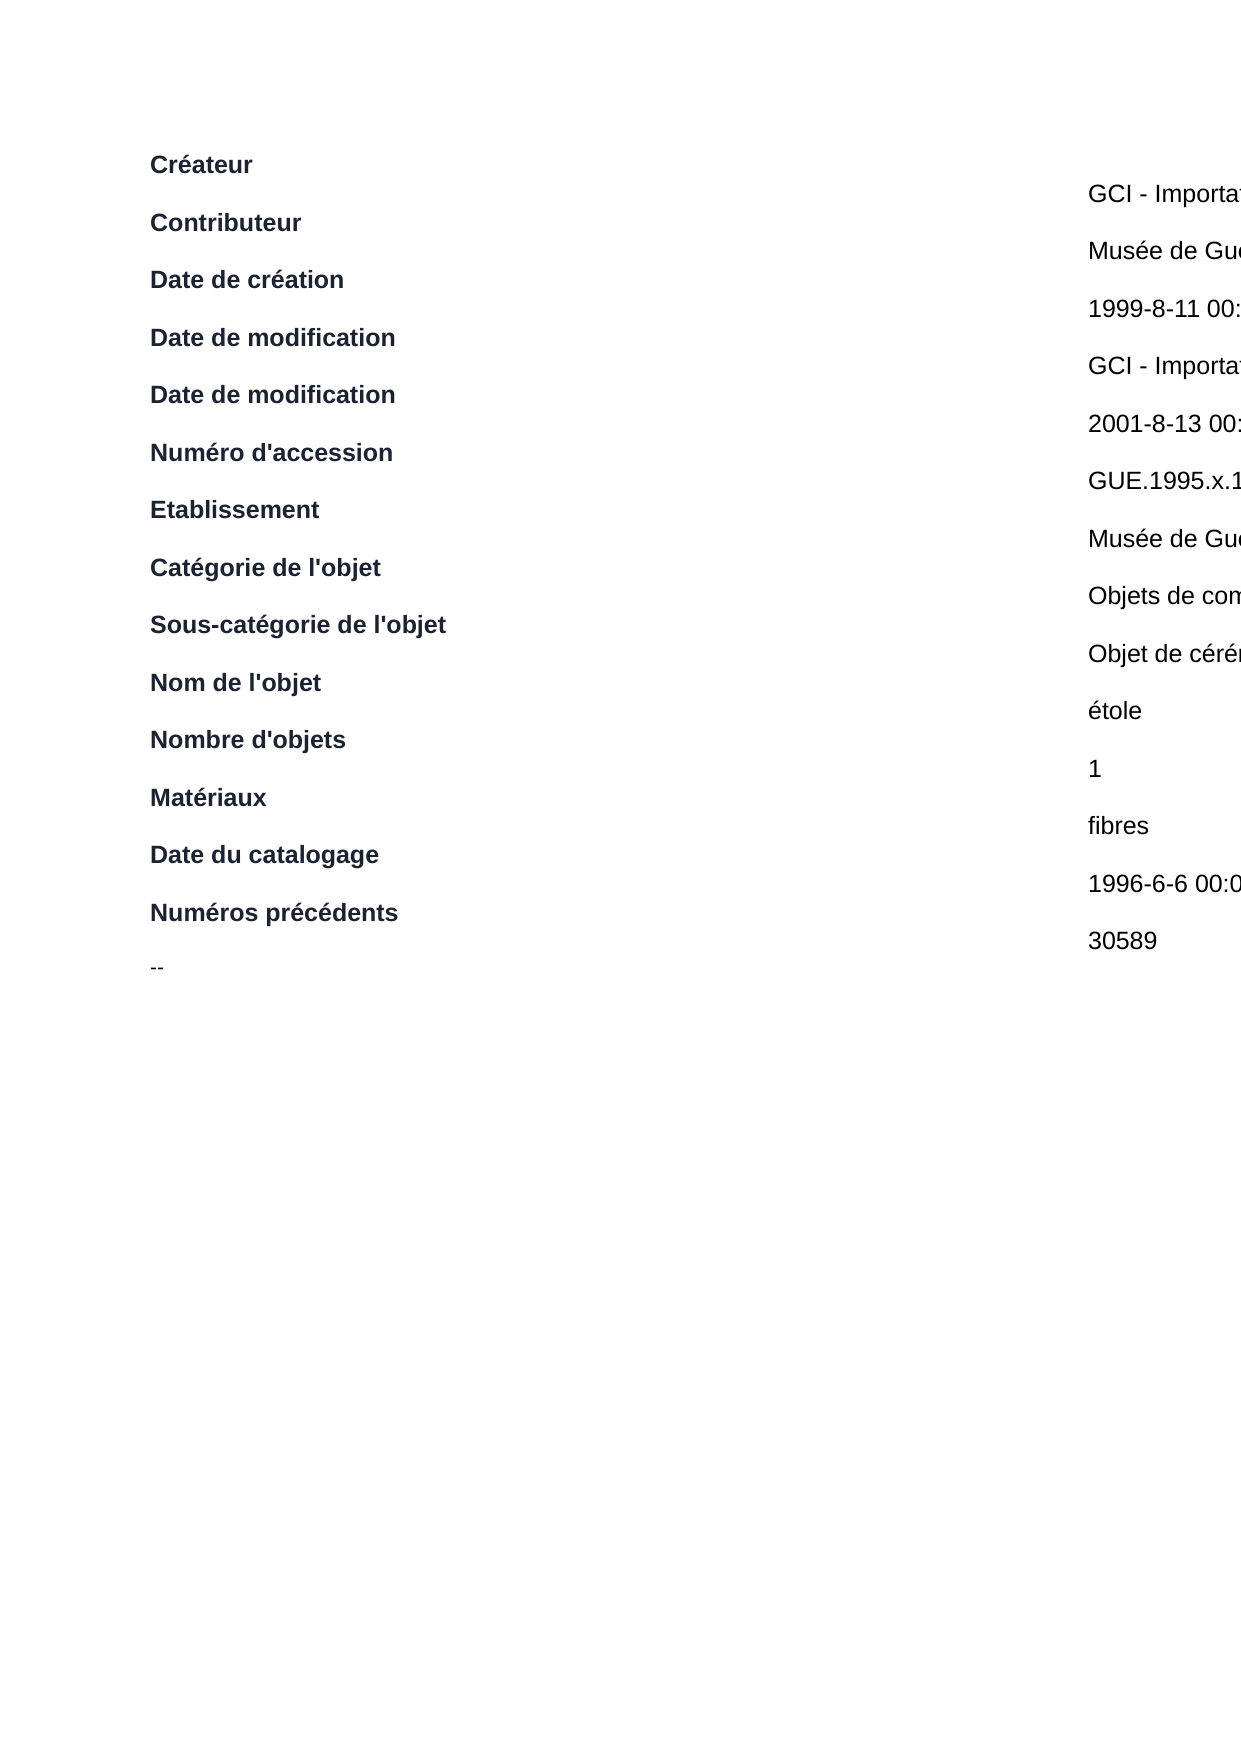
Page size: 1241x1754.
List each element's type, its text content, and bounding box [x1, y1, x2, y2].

text 1996-6-6 00:00 [1088, 869, 1240, 897]
text 30589 [1088, 926, 1240, 955]
text Matériaux [150, 782, 1090, 811]
text Sous-catégorie de l'objet [150, 610, 1090, 639]
text Contributeur [150, 207, 1090, 236]
text Catégorie de l'objet [150, 552, 1090, 581]
text Date de modification [150, 322, 1090, 351]
text GCI - Importation [1088, 179, 1240, 207]
text fibres [1088, 811, 1240, 840]
text 2001-8-13 00:00 [1088, 409, 1240, 437]
text Date de création [150, 265, 1090, 294]
text Musée de Guérin [1088, 236, 1240, 265]
text Date du catalogage [150, 840, 1090, 869]
text 1999-8-11 00:00 [1088, 294, 1240, 322]
text -- [150, 955, 1090, 979]
text Objet de cérémonie [1088, 639, 1240, 667]
text Nombre d'objets [150, 725, 1090, 754]
text GUE.1995.x.132 [1088, 466, 1240, 495]
text Musée de Guérin [1088, 524, 1240, 552]
text GCI - Importation [1088, 351, 1240, 380]
text Date de modification [150, 380, 1090, 409]
text Numéros précédents [150, 897, 1090, 926]
text étole [1088, 696, 1240, 725]
text Créateur [150, 150, 1090, 179]
text Nom de l'objet [150, 667, 1090, 696]
text 1 [1088, 754, 1240, 782]
text Objets de communication [1088, 581, 1240, 610]
text Numéro d'accession [150, 437, 1090, 466]
text Etablissement [150, 495, 1090, 524]
